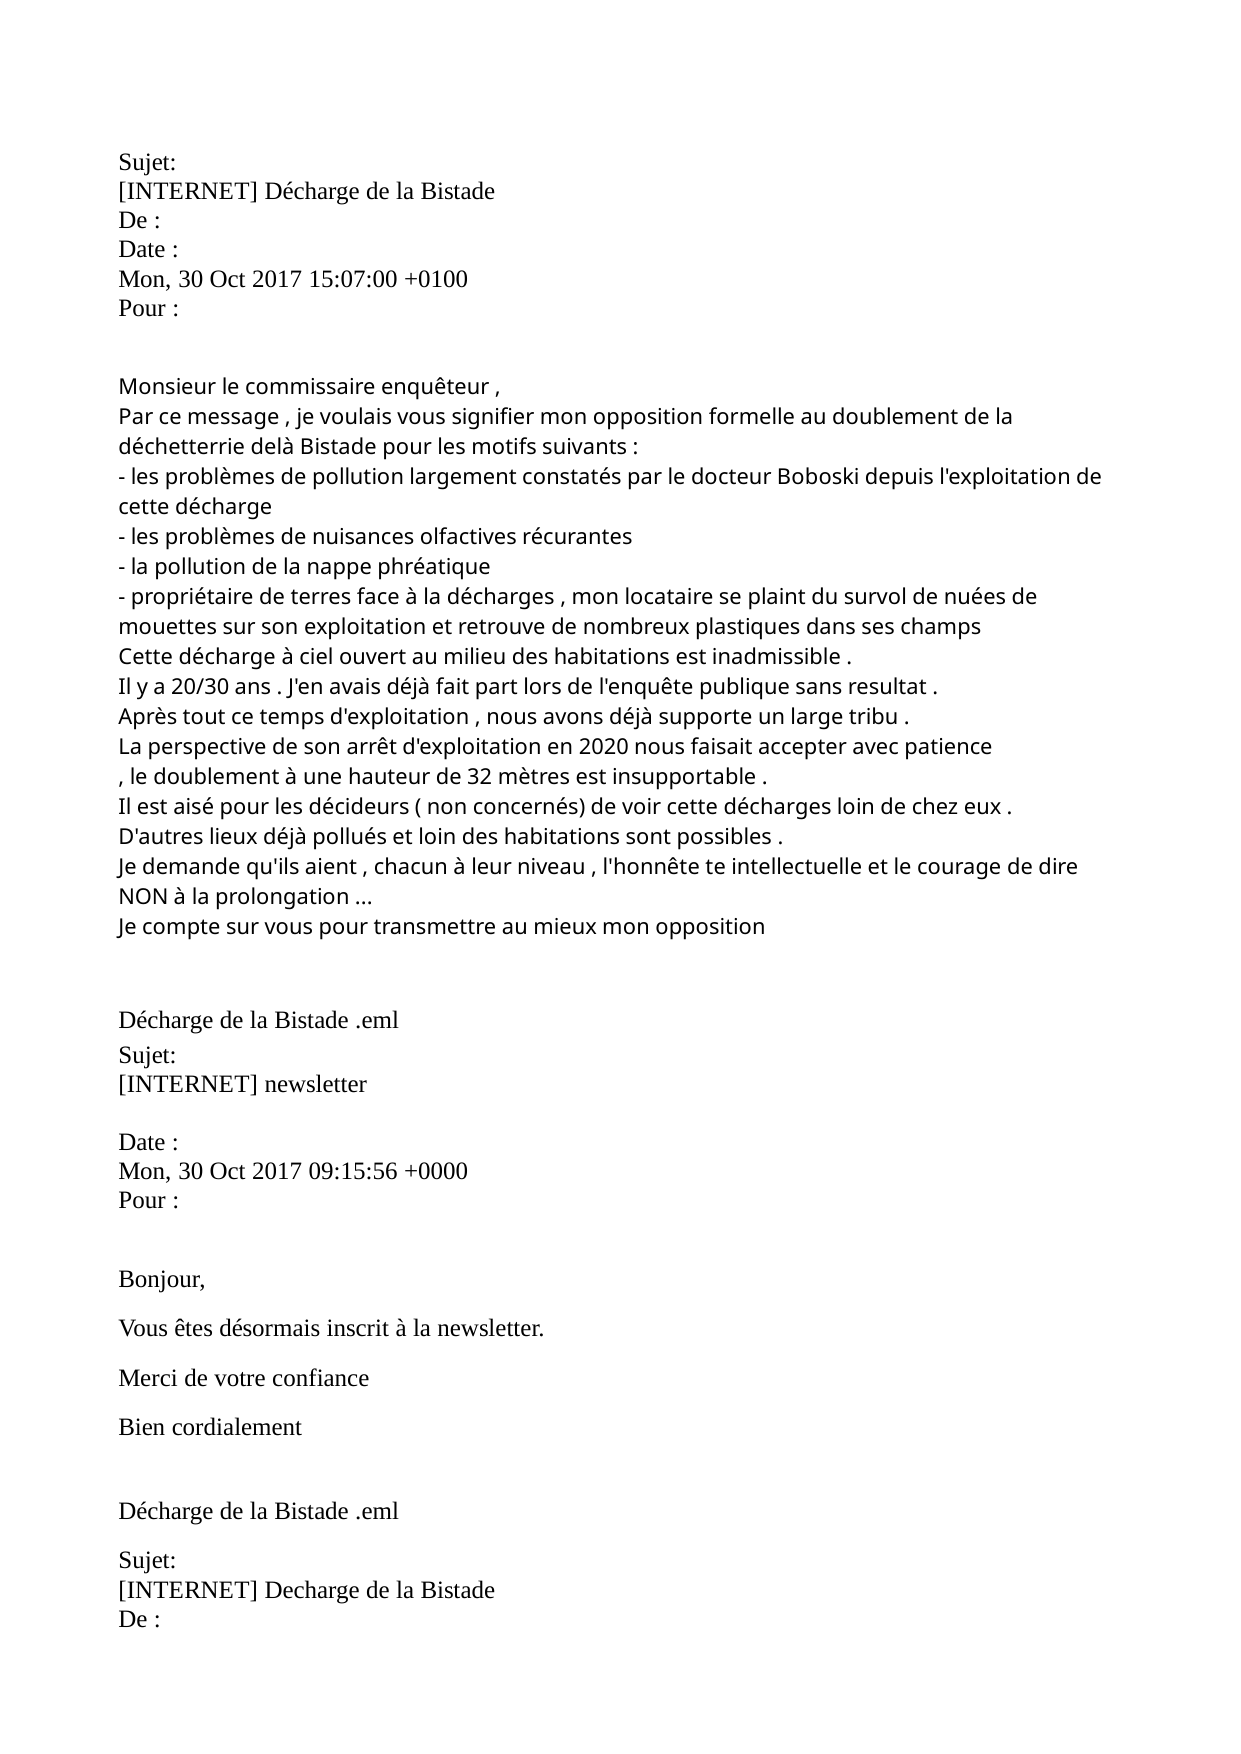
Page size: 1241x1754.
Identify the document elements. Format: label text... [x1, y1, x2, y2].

text Après tout ce temps d'exploitation , nous avons déjà supporte un large tribu . [118, 701, 1122, 731]
table_cell Date : Mon, 30 Oct 2017 09:15:56 +0000 [118, 1127, 1122, 1185]
text Il est aisé pour les décideurs ( non concernés) de voir cette décharges loin de chez eux . [118, 791, 1122, 821]
text D'autres lieux déjà pollués et loin des habitations sont possibles . [118, 821, 1122, 851]
text Décharge de la Bistade .eml [118, 970, 1122, 1034]
text Bien cordialement [118, 1412, 1122, 1441]
text Je compte sur vous pour transmettre au mieux mon opposition [118, 911, 1122, 941]
text - les problèmes de pollution largement constatés par le docteur Boboski depuis l'exploitation de cette décharge [118, 461, 1122, 521]
text La perspective de son arrêt d'exploitation en 2020 nous faisait accepter avec patience [118, 731, 1122, 761]
table_cell De : [118, 205, 1122, 234]
text Je demande qu'ils aient , chacun à leur niveau , l'honnête te intellectuelle et le courage de dire NON à la prolongation ... [118, 851, 1122, 911]
table_cell Date : Mon, 30 Oct 2017 15:07:00 +0100 [118, 234, 1122, 292]
text Bonjour, [118, 1264, 1122, 1293]
text Décharge de la Bistade .eml [118, 1461, 1122, 1525]
text Monsieur le commissaire enquêteur , [118, 371, 1122, 401]
table_cell [118, 1098, 1122, 1127]
text Cette décharge à ciel ouvert au milieu des habitations est inadmissible . [118, 641, 1122, 671]
text Il y a 20/30 ans . J'en avais déjà fait part lors de l'enquête publique sans resultat . [118, 671, 1122, 701]
table_cell De : [118, 1604, 1122, 1633]
table_header Sujet: [INTERNET] Décharge de la Bistade [118, 147, 1122, 205]
text Par ce message , je voulais vous signifier mon opposition formelle au doublement de la déchetterrie delà Bistade pour les motifs suivants : [118, 401, 1122, 461]
table_header Sujet: [INTERNET] newsletter [118, 1040, 1122, 1098]
table_header Pour : [118, 1185, 1122, 1214]
table_header Sujet: [INTERNET] Decharge de la Bistade [118, 1545, 1122, 1603]
text - la pollution de la nappe phréatique [118, 551, 1122, 581]
text , le doublement à une hauteur de 32 mètres est insupportable . [118, 761, 1122, 791]
table_header Pour : [118, 293, 1122, 322]
text - les problèmes de nuisances olfactives récurantes [118, 521, 1122, 551]
text Vous êtes désormais inscrit à la newsletter. [118, 1313, 1122, 1342]
text - propriétaire de terres face à la décharges , mon locataire se plaint du survol de nuées de mouettes sur son exploitation et retrouve de nombreux plastiques dans ses champs [118, 581, 1122, 641]
text Merci de votre confiance [118, 1362, 1122, 1392]
